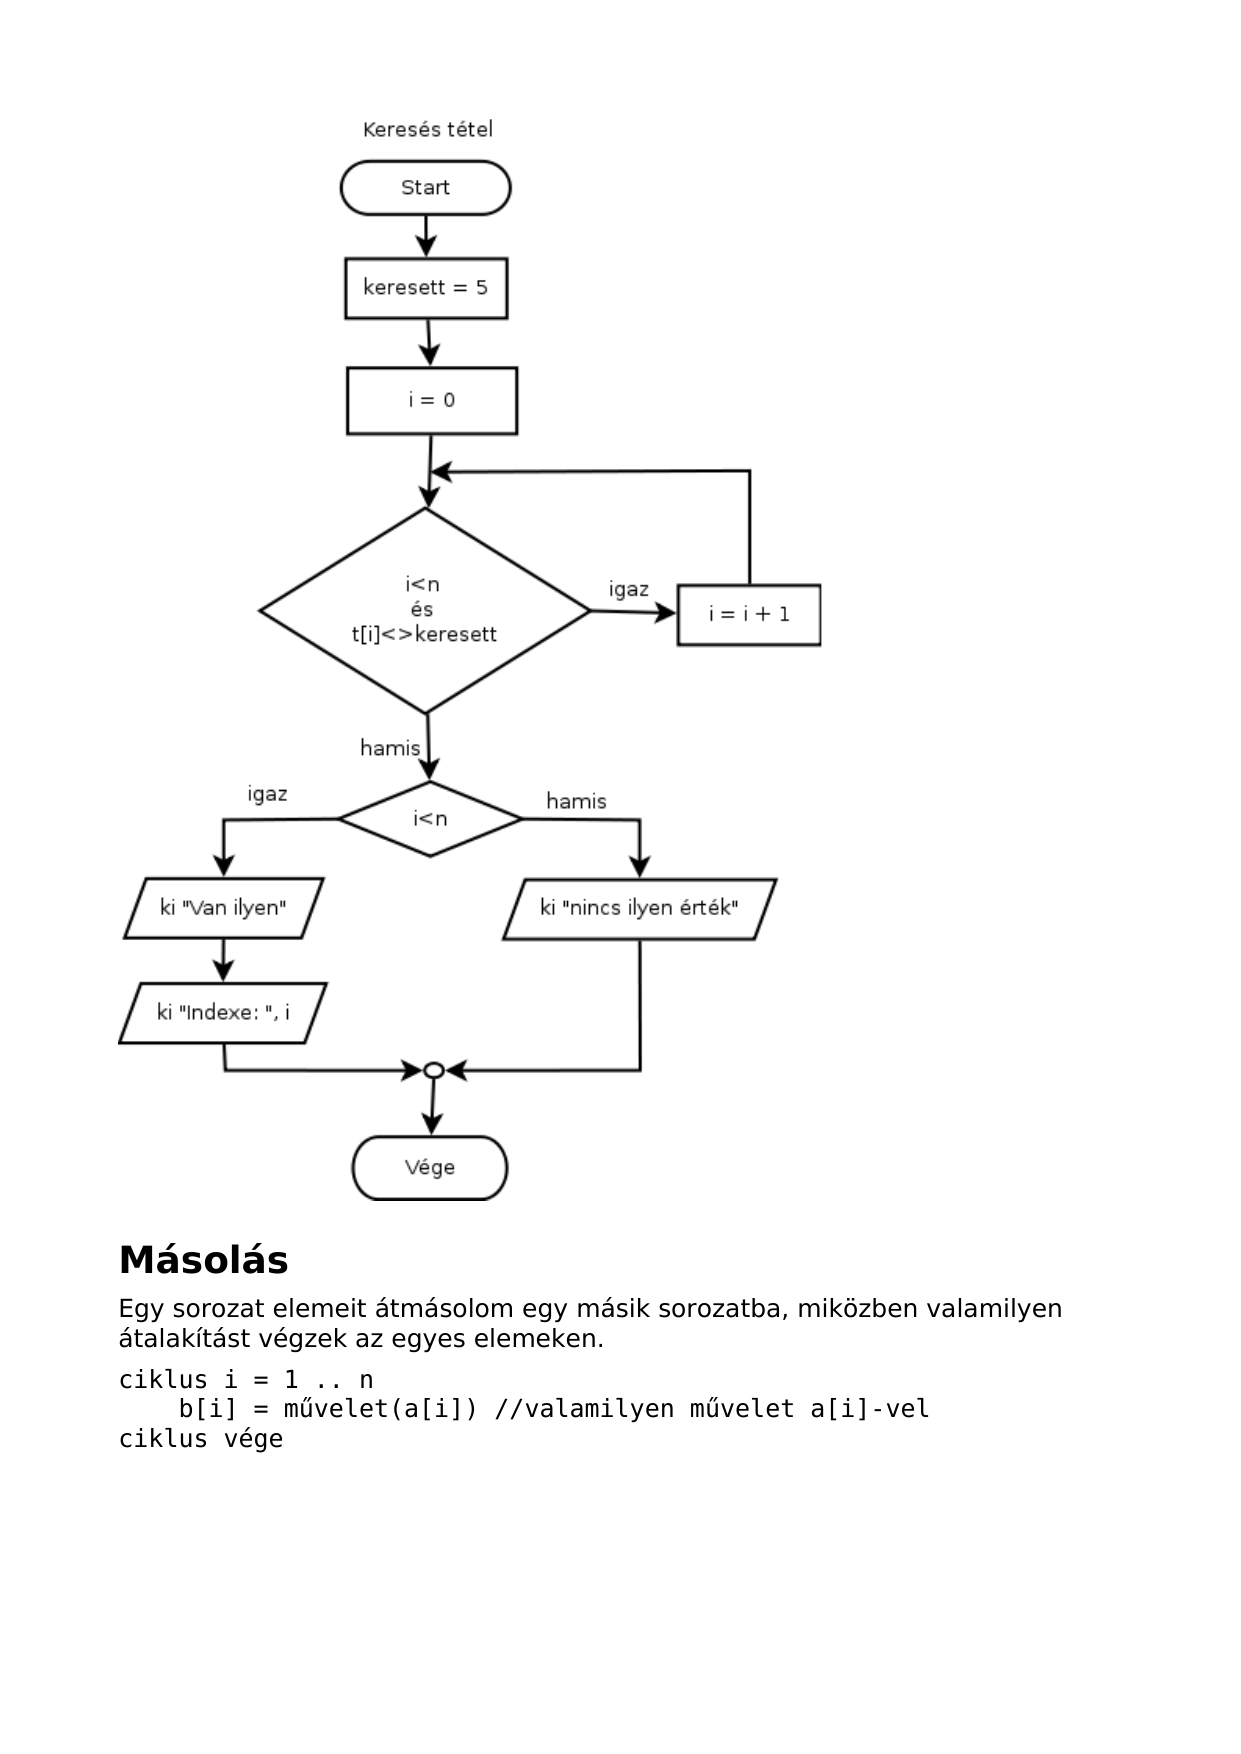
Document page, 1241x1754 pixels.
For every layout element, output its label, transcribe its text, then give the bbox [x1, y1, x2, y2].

picture [118, 118, 822, 1201]
text Egy sorozat elemeit átmásolom egy másik sorozatba, miközben valamilyen átalakítást végzek az egyes elemeken. [118, 1294, 1122, 1353]
subtitle Másolás [118, 1238, 1122, 1282]
text ciklus i = 1 .. n b[i] = művelet(a[i]) //valamilyen művelet a[i]-vel ciklus vége [118, 1365, 1122, 1453]
